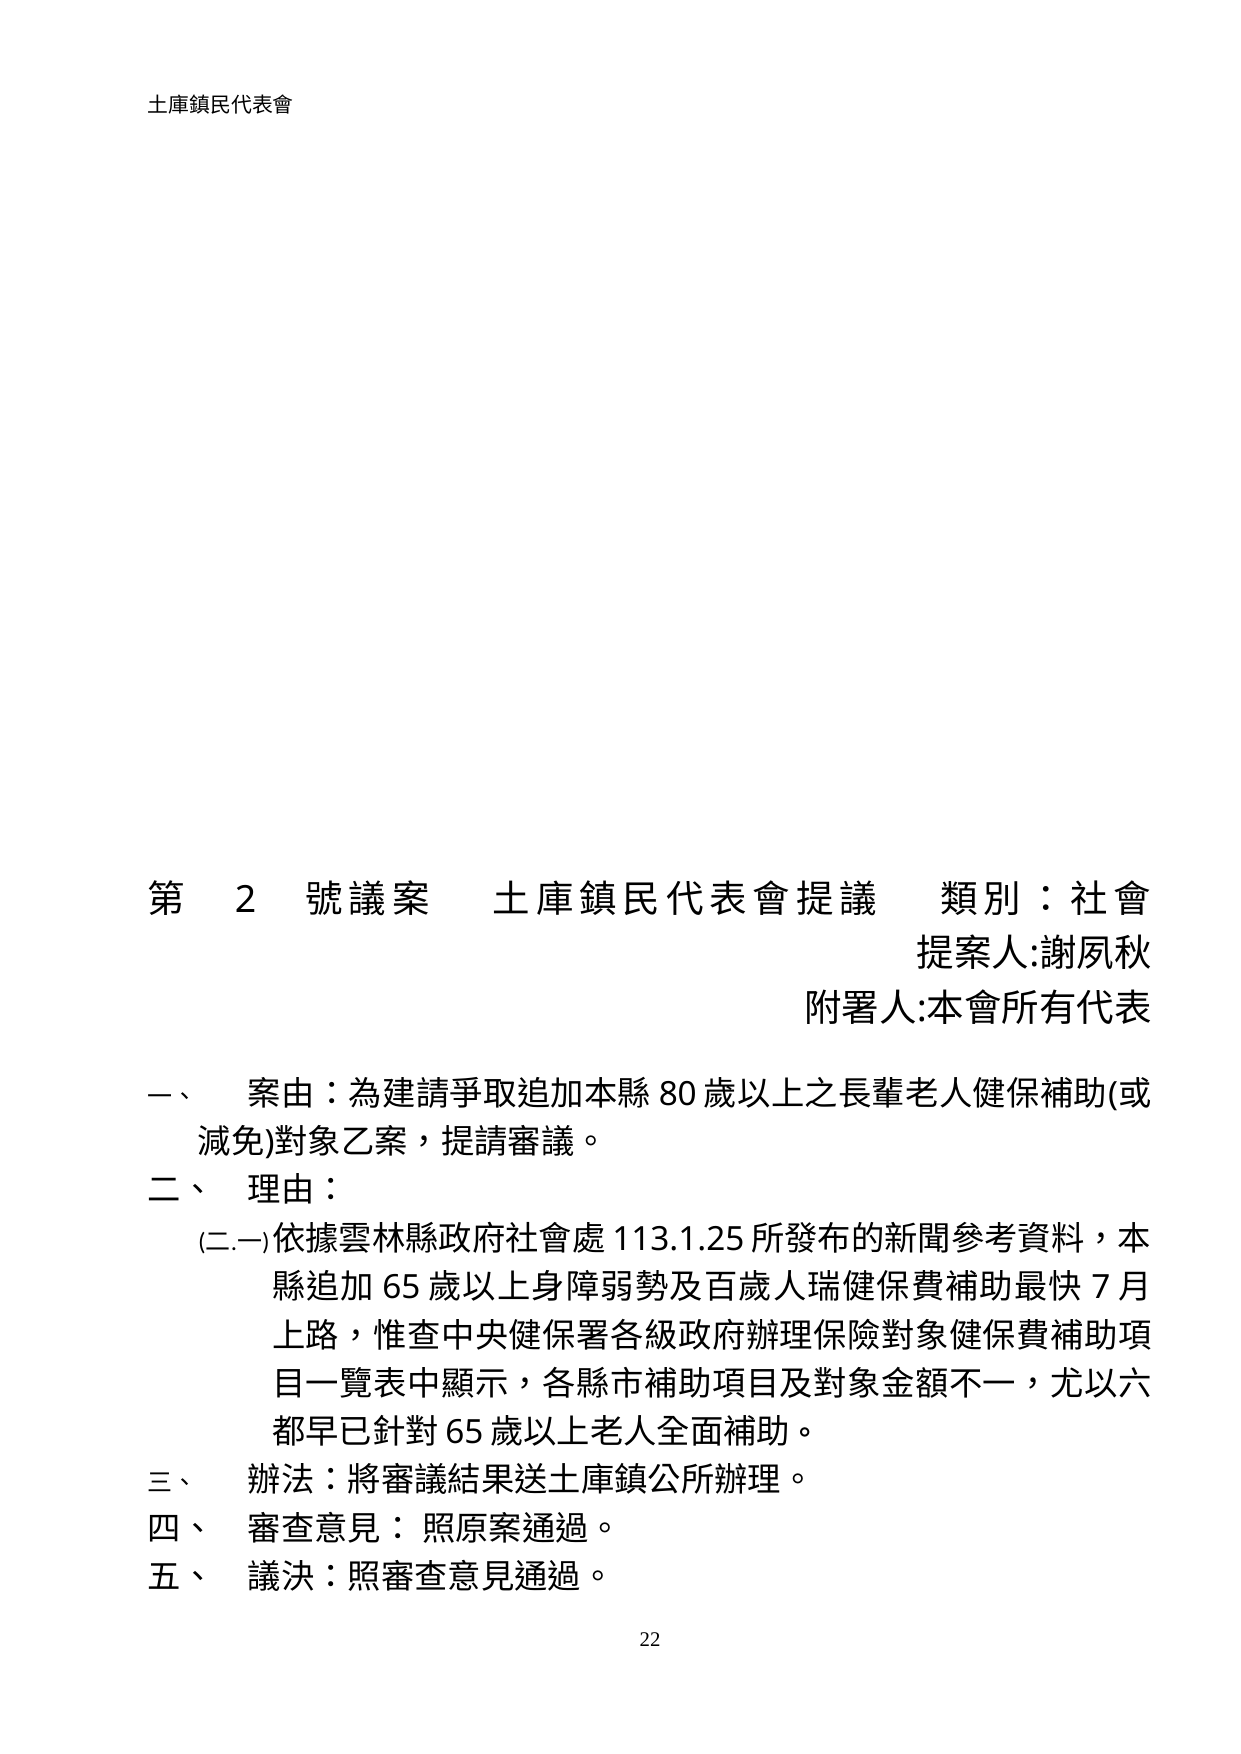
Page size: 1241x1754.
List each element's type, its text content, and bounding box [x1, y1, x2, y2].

text 提案人:謝夙秋 [148, 923, 1152, 978]
list 依據雲林縣政府社會處113.1.25所發布的新聞參考資料，本縣追加65歲以上身障弱勢及百歲人瑞健保費補助最快7月上路，惟查中央健保署各級政府辦理保險對象健保費補助項目一覽表中顯示，各縣市補助項目及對象金額不一，尤以六都早已針對65歲以上老人全面補助。 [198, 1211, 1152, 1453]
list 案由：為建請爭取追加本縣80歲以上之長輩老人健保補助(或減免)對象乙案，提請審議。 [148, 1066, 1152, 1163]
list 議決：照審查意見通過。 [148, 1550, 1152, 1598]
list 理由： [148, 1163, 1152, 1211]
text 附署人:本會所有代表 [148, 978, 1152, 1032]
text 第 2 號議案 土庫鎮民代表會提議 類別：社會 [148, 869, 1152, 923]
list 審查意見： 照原案通過。 [148, 1501, 1152, 1550]
list 辦法：將審議結果送土庫鎮公所辦理。 [148, 1453, 1152, 1501]
